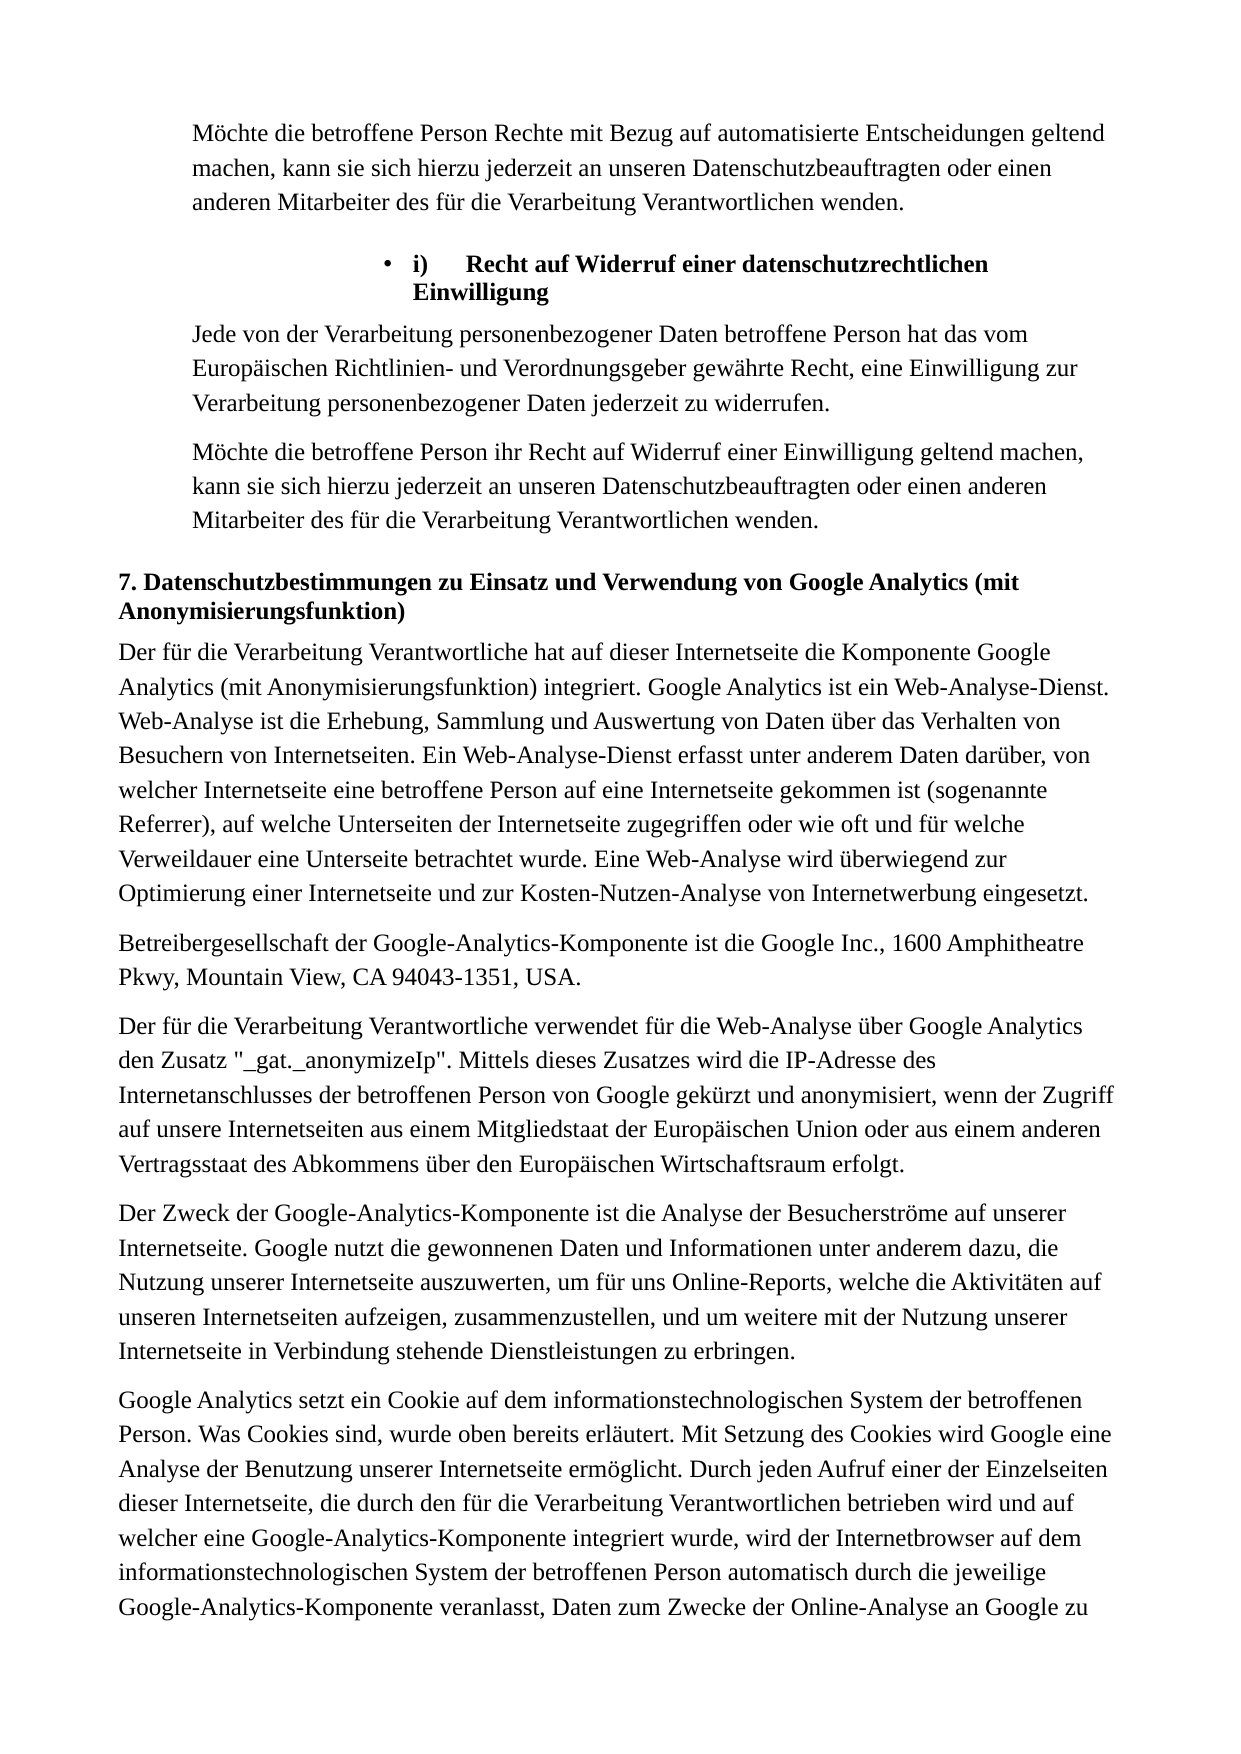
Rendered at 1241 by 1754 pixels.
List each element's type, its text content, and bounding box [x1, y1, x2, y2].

text Betreibergesellschaft der Google-Analytics-Komponente ist die Google Inc., 1600 Amphitheatre Pkwy, Mountain View, CA 94043-1351, USA. [118, 928, 1122, 991]
list Möchte die betroffene Person ihr Recht auf Widerruf einer Einwilligung geltend machen, kann sie sich hierzu jederzeit an unseren Datenschutzbeauftragten oder einen anderen Mitarbeiter des für die Verarbeitung Verantwortlichen wenden. [162, 437, 1122, 534]
list Möchte die betroffene Person Rechte mit Bezug auf automatisierte Entscheidungen geltend machen, kann sie sich hierzu jederzeit an unseren Datenschutzbeauftragten oder einen anderen Mitarbeiter des für die Verarbeitung Verantwortlichen wenden. [162, 118, 1122, 216]
text Google Analytics setzt ein Cookie auf dem informationstechnologischen System der betroffenen Person. Was Cookies sind, wurde oben bereits erläutert. Mit Setzung des Cookies wird Google eine Analyse der Benutzung unserer Internetseite ermöglicht. Durch jeden Aufruf einer der Einzelseiten dieser Internetseite, die durch den für die Verarbeitung Verantwortlichen betrieben wird und auf welcher eine Google-Analytics-Komponente integriert wurde, wird der Internetbrowser auf dem informationstechnologischen System der betroffenen Person automatisch durch die jeweilige Google-Analytics-Komponente veranlasst, Daten zum Zwecke der Online-Analyse an Google zu [118, 1385, 1122, 1621]
subtitle i) Recht auf Widerruf einer datenschutzrechtlichen Einwilligung [383, 249, 1122, 306]
subtitle 7. Datenschutzbestimmungen zu Einsatz und Verwendung von Google Analytics (mit Anonymisierungsfunktion) [118, 567, 1122, 625]
list Jede von der Verarbeitung personenbezogener Daten betroffene Person hat das vom Europäischen Richtlinien- und Verordnungsgeber gewährte Recht, eine Einwilligung zur Verarbeitung personenbezogener Daten jederzeit zu widerrufen. [162, 319, 1122, 416]
text Der für die Verarbeitung Verantwortliche verwendet für die Web-Analyse über Google Analytics den Zusatz "_gat._anonymizeIp". Mittels dieses Zusatzes wird die IP-Adresse des Internetanschlusses der betroffenen Person von Google gekürzt und anonymisiert, wenn der Zugriff auf unsere Internetseiten aus einem Mitgliedstaat der Europäischen Union oder aus einem anderen Vertragsstaat des Abkommens über den Europäischen Wirtschaftsraum erfolgt. [118, 1011, 1122, 1178]
text Der Zweck der Google-Analytics-Komponente ist die Analyse der Besucherströme auf unserer Internetseite. Google nutzt die gewonnenen Daten und Informationen unter anderem dazu, die Nutzung unserer Internetseite auszuwerten, um für uns Online-Reports, welche die Aktivitäten auf unseren Internetseiten aufzeigen, zusammenzustellen, und um weitere mit der Nutzung unserer Internetseite in Verbindung stehende Dienstleistungen zu erbringen. [118, 1198, 1122, 1365]
text Der für die Verarbeitung Verantwortliche hat auf dieser Internetseite die Komponente Google Analytics (mit Anonymisierungsfunktion) integriert. Google Analytics ist ein Web-Analyse-Dienst. Web-Analyse ist die Erhebung, Sammlung und Auswertung von Daten über das Verhalten von Besuchern von Internetseiten. Ein Web-Analyse-Dienst erfasst unter anderem Daten darüber, von welcher Internetseite eine betroffene Person auf eine Internetseite gekommen ist (sogenannte Referrer), auf welche Unterseiten der Internetseite zugegriffen oder wie oft und für welche Verweildauer eine Unterseite betrachtet wurde. Eine Web-Analyse wird überwiegend zur Optimierung einer Internetseite und zur Kosten-Nutzen-Analyse von Internetwerbung eingesetzt. [118, 637, 1122, 907]
